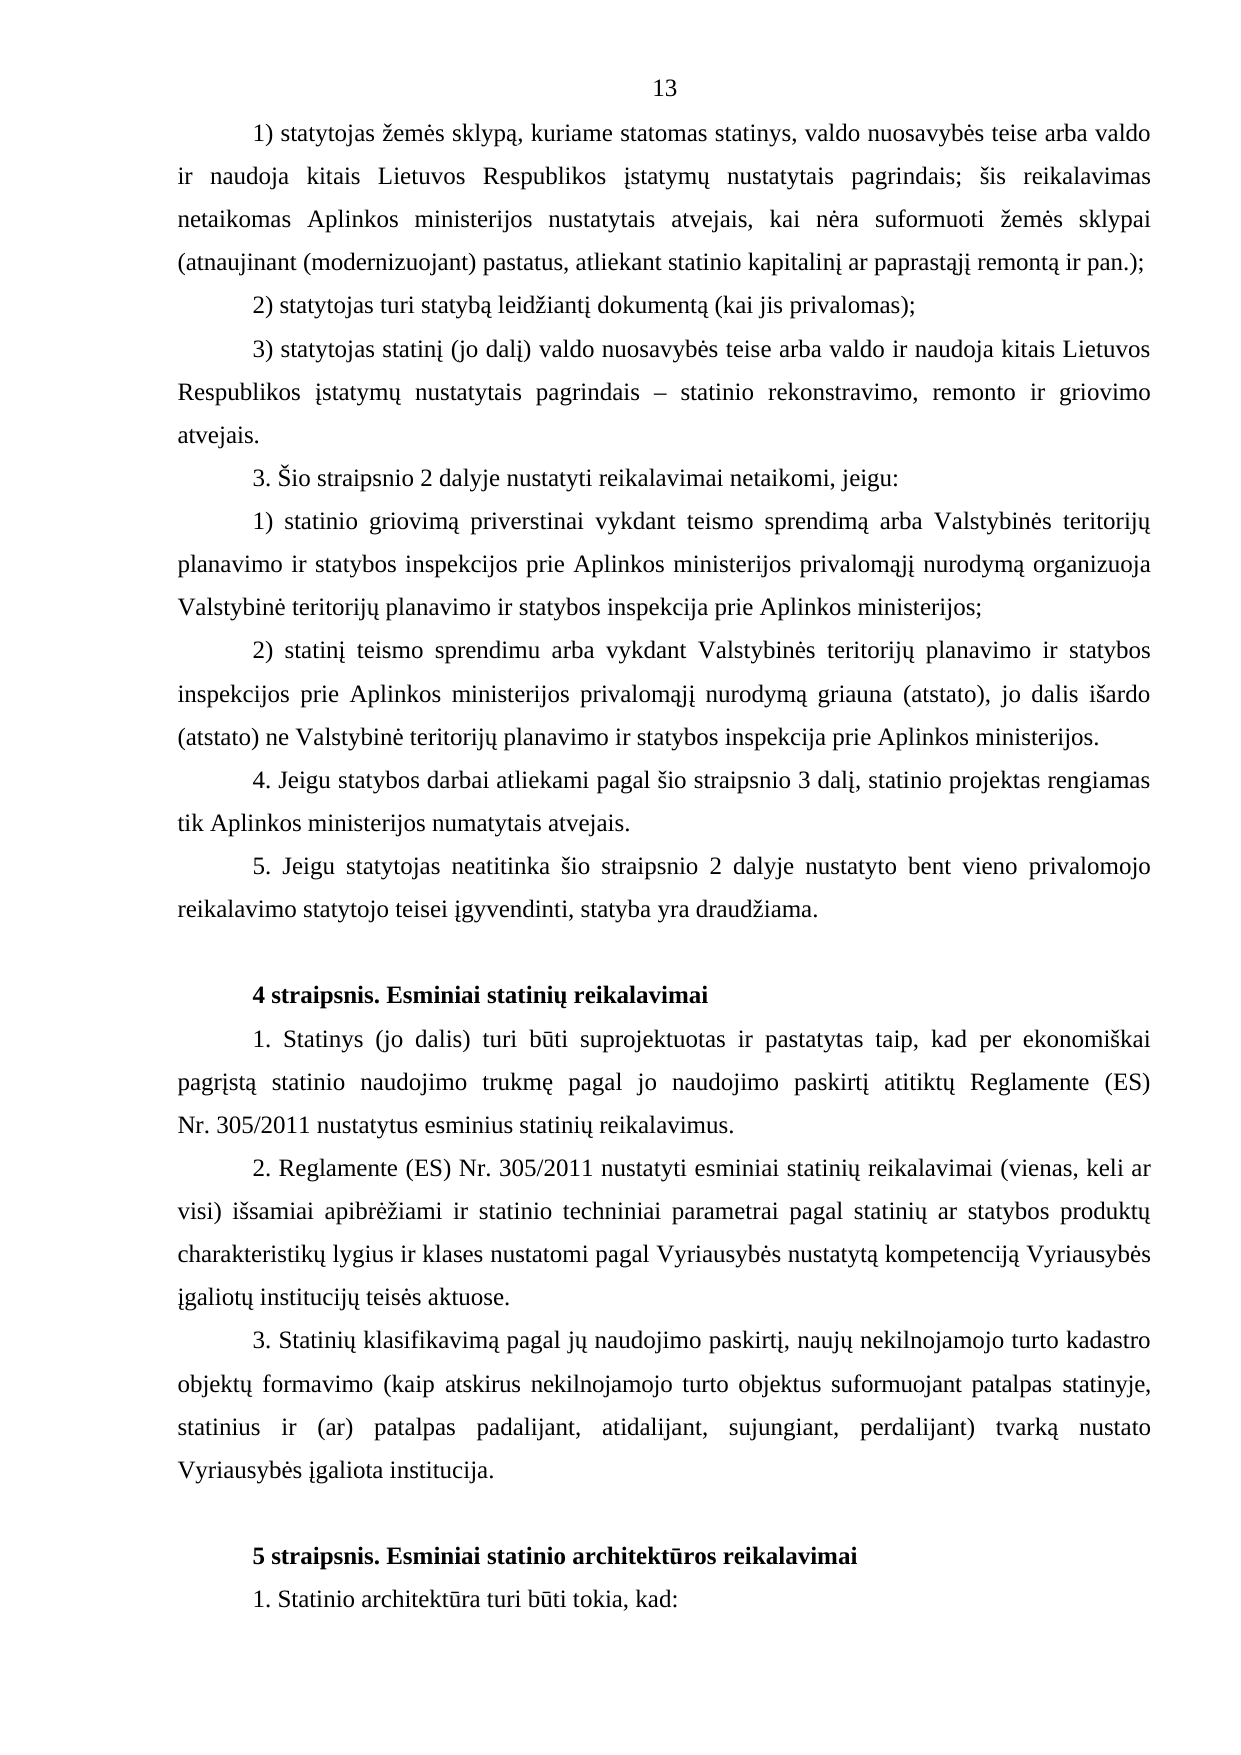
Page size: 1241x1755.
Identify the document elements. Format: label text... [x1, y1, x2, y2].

text 4 straipsnis. Esminiai statinių reikalavimai [177, 981, 1152, 1009]
text 2. Reglamente (ES) Nr. 305/2011 nustatyti esminiai statinių reikalavimai (vienas, keli ar visi) išsamiai apibrėžiami ir statinio techniniai parametrai pagal statinių ar statybos produktų charakteristikų lygius ir klases nustatomi pagal Vyriausybės nustatytą kompetenciją Vyriausybės įgaliotų institucijų teisės aktuose. [177, 1153, 1152, 1311]
text 5 straipsnis. Esminiai statinio architektūros reikalavimai [177, 1541, 1152, 1570]
text 3) statytojas statinį (jo dalį) valdo nuosavybės teise arba valdo ir naudoja kitais Lietuvos Respublikos įstatymų nustatytais pagrindais – statinio rekonstravimo, remonto ir griovimo atvejais. [177, 334, 1152, 449]
text 3. Šio straipsnio 2 dalyje nustatyti reikalavimai netaikomi, jeigu: [177, 463, 1152, 492]
text 2) statinį teismo sprendimu arba vykdant Valstybinės teritorijų planavimo ir statybos inspekcijos prie Aplinkos ministerijos privalomąjį nurodymą griauna (atstato), jo dalis išardo (atstato) ne Valstybinė teritorijų planavimo ir statybos inspekcija prie Aplinkos ministerijos. [177, 636, 1152, 751]
text 5. Jeigu statytojas neatitinka šio straipsnio 2 dalyje nustatyto bent vieno privalomojo reikalavimo statytojo teisei įgyvendinti, statyba yra draudžiama. [177, 851, 1152, 923]
text 2) statytojas turi statybą leidžiantį dokumentą (kai jis privalomas); [177, 291, 1152, 319]
text 1. Statinys (jo dalis) turi būti suprojektuotas ir pastatytas taip, kad per ekonomiškai pagrįstą statinio naudojimo trukmę pagal jo naudojimo paskirtį atitiktų Reglamente (ES) Nr. 305/2011 nustatytus esminius statinių reikalavimus. [177, 1024, 1152, 1139]
text 1) statinio griovimą priverstinai vykdant teismo sprendimą arba Valstybinės teritorijų planavimo ir statybos inspekcijos prie Aplinkos ministerijos privalomąjį nurodymą organizuoja Valstybinė teritorijų planavimo ir statybos inspekcija prie Aplinkos ministerijos; [177, 506, 1152, 621]
text 3. Statinių klasifikavimą pagal jų naudojimo paskirtį, naujų nekilnojamojo turto kadastro objektų formavimo (kaip atskirus nekilnojamojo turto objektus suformuojant patalpas statinyje, statinius ir (ar) patalpas padalijant, atidalijant, sujungiant, perdalijant) tvarką nustato Vyriausybės įgaliota institucija. [177, 1326, 1152, 1484]
text 4. Jeigu statybos darbai atliekami pagal šio straipsnio 3 dalį, statinio projektas rengiamas tik Aplinkos ministerijos numatytais atvejais. [177, 765, 1152, 837]
text 1. Statinio architektūra turi būti tokia, kad: [177, 1584, 1152, 1613]
text 1) statytojas žemės sklypą, kuriame statomas statinys, valdo nuosavybės teise arba valdo ir naudoja kitais Lietuvos Respublikos įstatymų nustatytais pagrindais; šis reikalavimas netaikomas Aplinkos ministerijos nustatytais atvejais, kai nėra suformuoti žemės sklypai (atnaujinant (modernizuojant) pastatus, atliekant statinio kapitalinį ar paprastąjį remontą ir pan.); [177, 118, 1152, 276]
